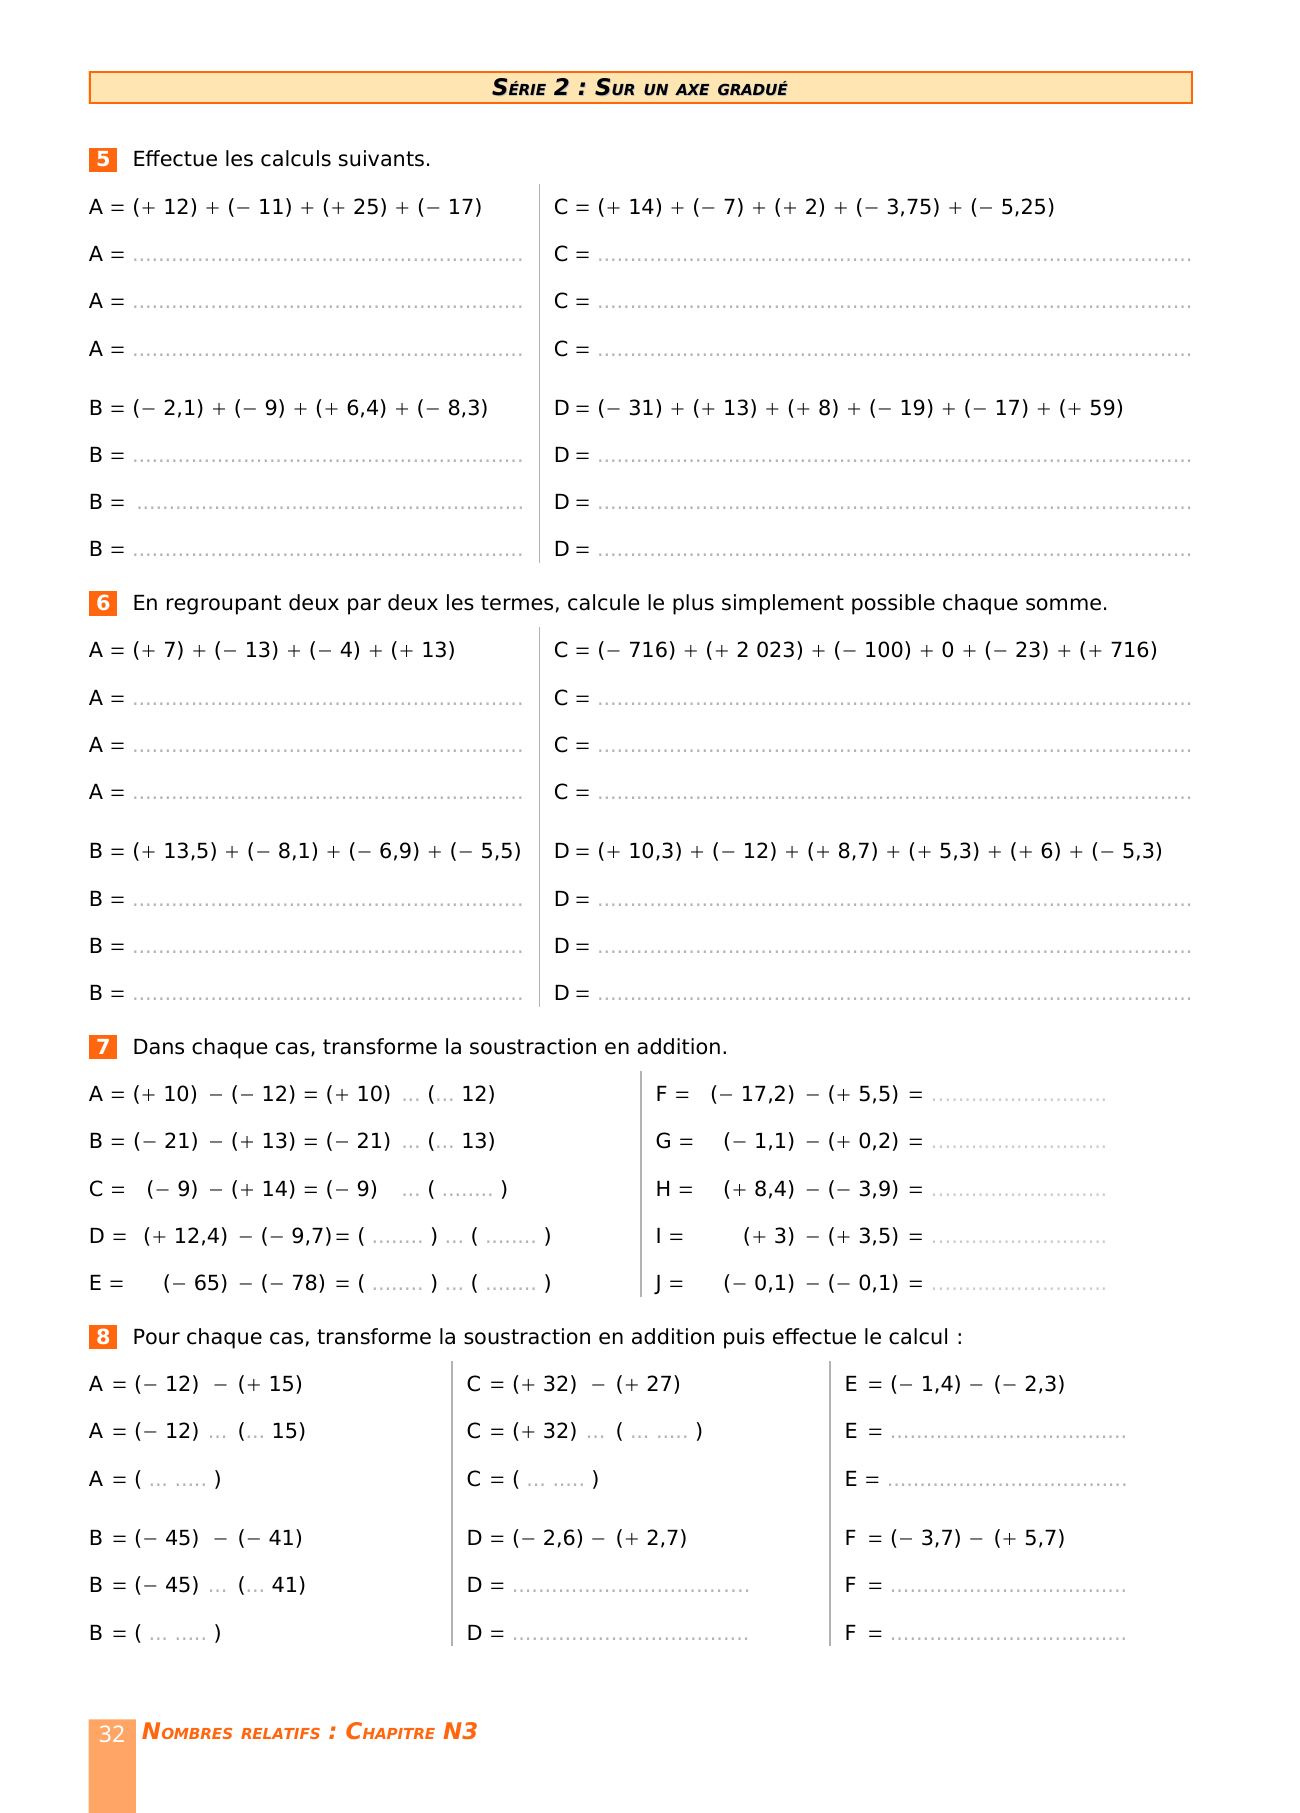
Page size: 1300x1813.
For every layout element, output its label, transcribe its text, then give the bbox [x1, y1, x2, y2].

subtitle J = (− 0,1) − (− 0,1) = …........................ [655, 1248, 1193, 1296]
text D = [553, 864, 1193, 911]
text D = [466, 1598, 815, 1645]
text A = [88, 663, 524, 710]
text A = [88, 266, 524, 314]
subtitle G = (− 1,1) − ( 0,2) = …........................ [655, 1107, 1193, 1154]
text D = [553, 958, 1193, 1006]
text D = (− 31)  ( 13)  ( 8)  (− 19)  (− 17)  ( 59) [553, 373, 1193, 420]
text A = ( 7)  (− 13)  (− 4)  ( 13) [88, 627, 524, 663]
text F = (− 3,7) − ( 5,7) [844, 1503, 1193, 1550]
text F = [844, 1598, 1193, 1645]
text A = [88, 314, 524, 361]
text C = [553, 314, 1193, 361]
text B = ( ... ..... ) [88, 1598, 437, 1645]
text D = [553, 911, 1193, 958]
text C = [553, 710, 1193, 757]
text E = (− 1,4) − (− 2,3) [844, 1361, 1193, 1397]
text A = ( ... ..... ) [88, 1444, 437, 1491]
list Dans chaque cas, transforme la soustraction en addition. [117, 1035, 1193, 1059]
text B = [88, 958, 524, 1006]
text A = ( 12)  (− 11)  ( 25)  (− 17) [88, 184, 524, 219]
text B = [88, 420, 524, 467]
text B = [88, 911, 524, 958]
list Pour chaque cas, transforme la soustraction en addition puis effectue le calcul : [117, 1325, 1193, 1349]
list En regroupant deux par deux les termes, calcule le plus simplement possible chaque somme. [117, 591, 1193, 616]
text B = ( 13,5)  (− 8,1)  (− 6,9)  (− 5,5) [88, 816, 524, 864]
subtitle F = (− 17,2) − ( 5,5) = …........................ [655, 1071, 1193, 1107]
text D = [553, 420, 1193, 467]
text D = [553, 514, 1193, 562]
text A = (− 12) ... (... 15) [88, 1397, 437, 1444]
text C = [553, 757, 1193, 805]
text C = ( 14)  (− 7)  ( 2)  (− 3,75)  (− 5,25) [553, 184, 1193, 219]
text C = ( 32) − ( 27) [466, 1361, 815, 1397]
text C = ( ... ..... ) [466, 1444, 815, 1491]
text C = (− 716)  ( 2 023)  (− 100)  0  (− 23)  ( 716) [553, 627, 1193, 663]
subtitle A = ( 10) − (− 12) = ( 10) ... (... 12) [88, 1071, 626, 1107]
text D = …. [466, 1550, 815, 1598]
text D = ( 10,3)  (− 12)  ( 8,7)  ( 5,3)  ( 6)  (− 5,3) [553, 816, 1193, 864]
text B = (− 45) − (− 41) [88, 1503, 437, 1550]
text A = [88, 710, 524, 757]
text A = [88, 219, 524, 266]
text E = [844, 1397, 1193, 1444]
text C = [553, 663, 1193, 710]
text D = [553, 467, 1193, 514]
text B = [88, 467, 524, 514]
subtitle I = ( 3) − ( 3,5) = …........................ [655, 1201, 1193, 1248]
subtitle C = (− 9) − ( 14) = (− 9) ... ( ........ ) [88, 1154, 626, 1201]
text C = [553, 219, 1193, 266]
text E = [844, 1444, 1193, 1491]
list Effectue les calculs suivants. [117, 148, 1193, 172]
text A = [88, 757, 524, 805]
subtitle B = (− 21) − ( 13) = (− 21) ... (... 13) [88, 1107, 626, 1154]
text B = (− 45) ... (... 41) [88, 1550, 437, 1598]
subtitle A = (− 12) − ( 15) [88, 1361, 437, 1397]
text B = (− 2,1)  (− 9)  ( 6,4)  (− 8,3) [88, 373, 524, 420]
text B = [88, 514, 524, 562]
text C = ( 32) ... ( ... ..... ) [466, 1397, 815, 1444]
subtitle H = ( 8,4) − (− 3,9) = …........................ [655, 1154, 1193, 1201]
subtitle D = ( 12,4) − (− 9,7) = ( ........ ) ... ( ........ ) [88, 1201, 626, 1248]
text C = [553, 266, 1193, 314]
text D = (− 2,6) − ( 2,7) [466, 1503, 815, 1550]
subtitle E = (− 65) − (− 78) = ( ........ ) ... ( ........ ) [88, 1248, 626, 1296]
text B = [88, 864, 524, 911]
text F = [844, 1550, 1193, 1598]
